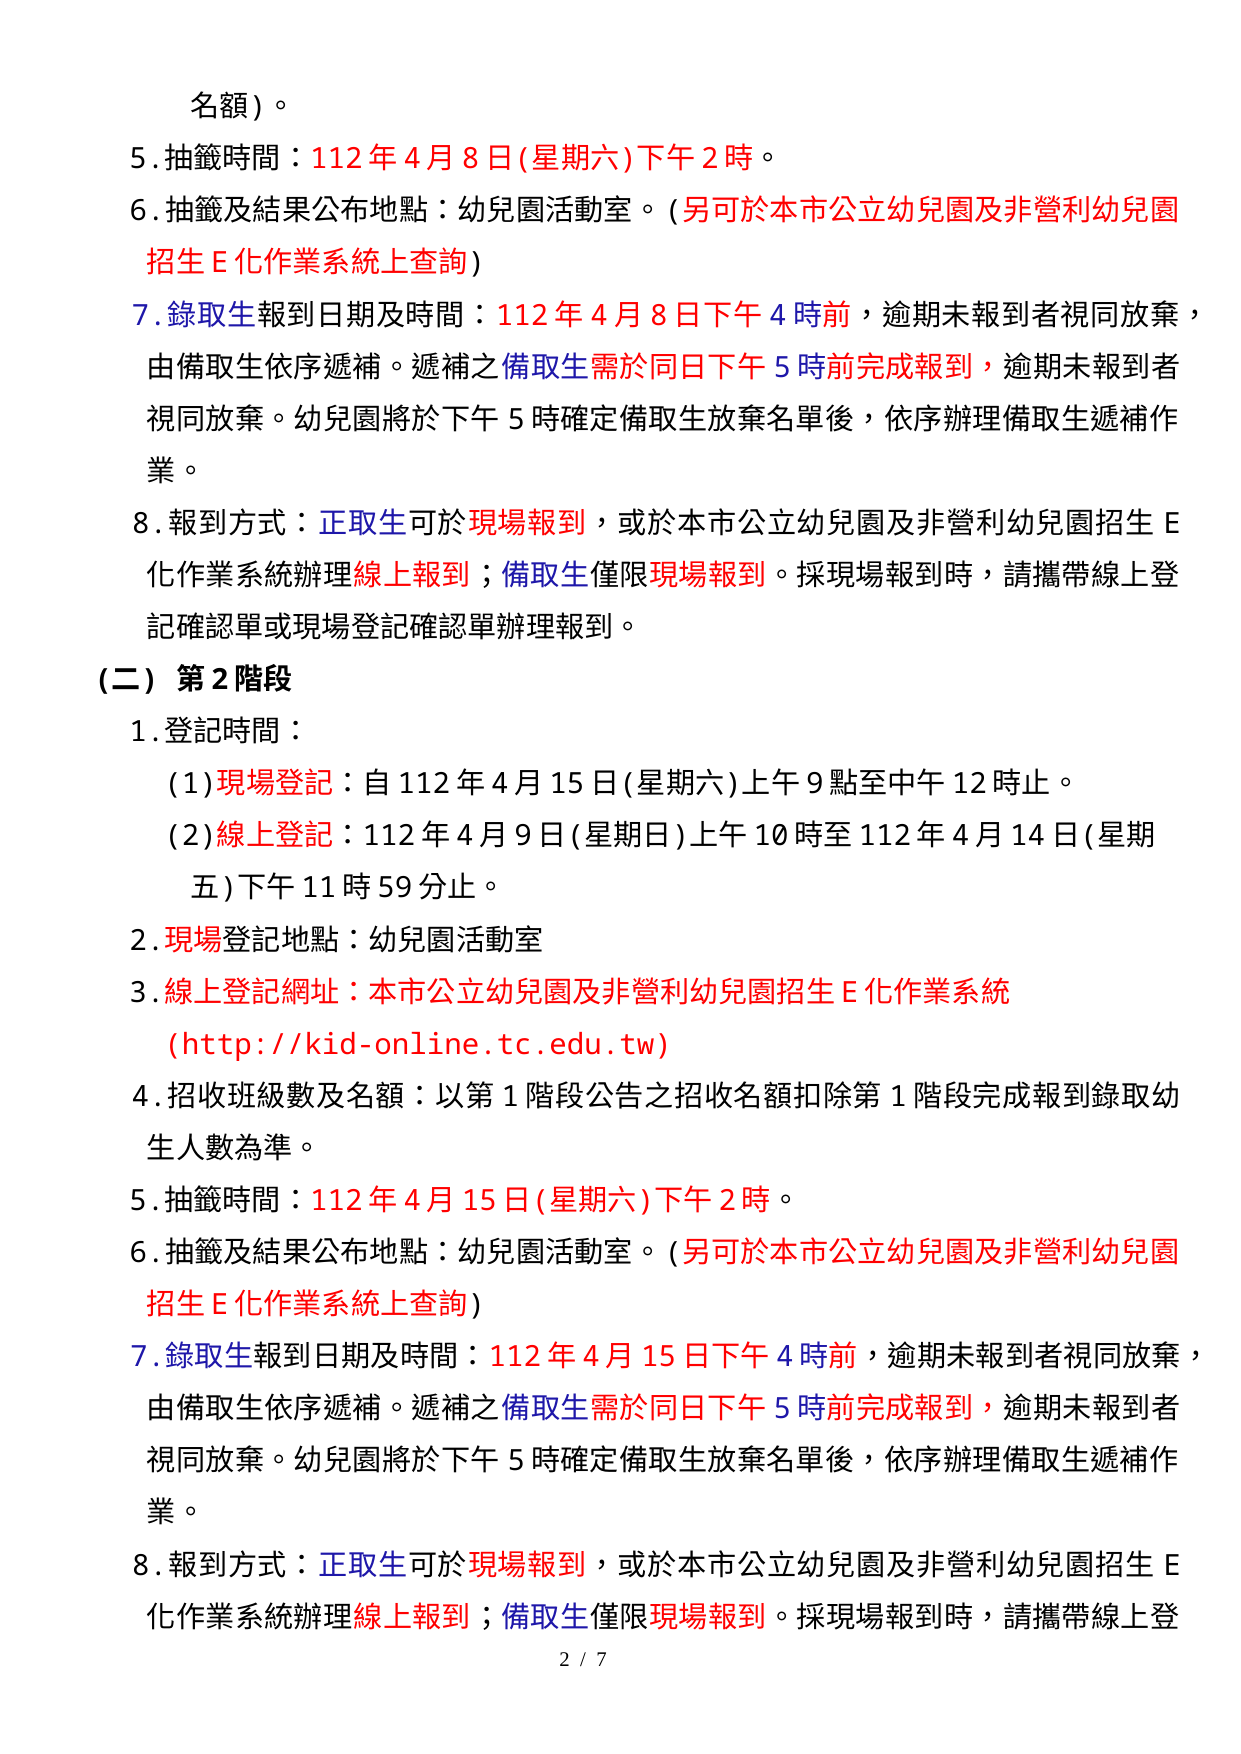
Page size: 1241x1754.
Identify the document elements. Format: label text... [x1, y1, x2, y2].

text 5.抽籤時間：112年4月8日(星期六)下午2時。 [59, 127, 1181, 179]
text 4.招收班級數及名額：以第1階段公告之招收名額扣除第1階段完成報到錄取幼生人數為準。 [59, 1064, 1181, 1169]
text 6.抽籤及結果公布地點：幼兒園活動室。(另可於本市公立幼兒園及非營利幼兒園招生E化作業系統上查詢) [59, 179, 1181, 283]
text (2)線上登記：112年4月9日(星期日)上午10時至112年4月14日(星期五)下午11時59分止。 [59, 804, 1181, 908]
text 5.抽籤時間：112年4月15日(星期六)下午2時。 [59, 1169, 1181, 1221]
text 8.報到方式：正取生可於現場報到，或於本市公立幼兒園及非營利幼兒園招生E化作業系統辦理線上報到；備取生僅限現場報到。採現場報到時，請攜帶線上登記確認單或現場登記確認單辦理報到。 [59, 492, 1181, 648]
text 名額)。 [59, 75, 1181, 127]
text 6.抽籤及結果公布地點：幼兒園活動室。(另可於本市公立幼兒園及非營利幼兒園招生E化作業系統上查詢) [59, 1221, 1181, 1325]
text 7.錄取生報到日期及時間：112年4月15日下午4時前，逾期未報到者視同放棄，由備取生依序遞補。遞補之備取生需於同日下午5時前完成報到，逾期未報到者視同放棄。幼兒園將於下午5時確定備取生放棄名單後，依序辦理備取生遞補作業。 [59, 1325, 1181, 1533]
text 2.現場登記地點：幼兒園活動室 [59, 908, 1181, 960]
text 1.登記時間： [59, 700, 1181, 752]
text 3.線上登記網址：本市公立幼兒園及非營利幼兒園招生E化作業系統 [59, 960, 1181, 1012]
text 8.報到方式：正取生可於現場報到，或於本市公立幼兒園及非營利幼兒園招生E化作業系統辦理線上報到；備取生僅限現場報到。採現場報到時，請攜帶線上登 [59, 1533, 1181, 1637]
text (http://kid-online.tc.edu.tw) [59, 1012, 1181, 1064]
text (二) 第2階段 [59, 648, 1181, 700]
text (1)現場登記：自112年4月15日(星期六)上午9點至中午12時止。 [59, 752, 1181, 804]
text 7.錄取生報到日期及時間：112年4月8日下午4時前，逾期未報到者視同放棄，由備取生依序遞補。遞補之備取生需於同日下午5時前完成報到，逾期未報到者視同放棄。幼兒園將於下午5時確定備取生放棄名單後，依序辦理備取生遞補作業。 [59, 283, 1181, 492]
